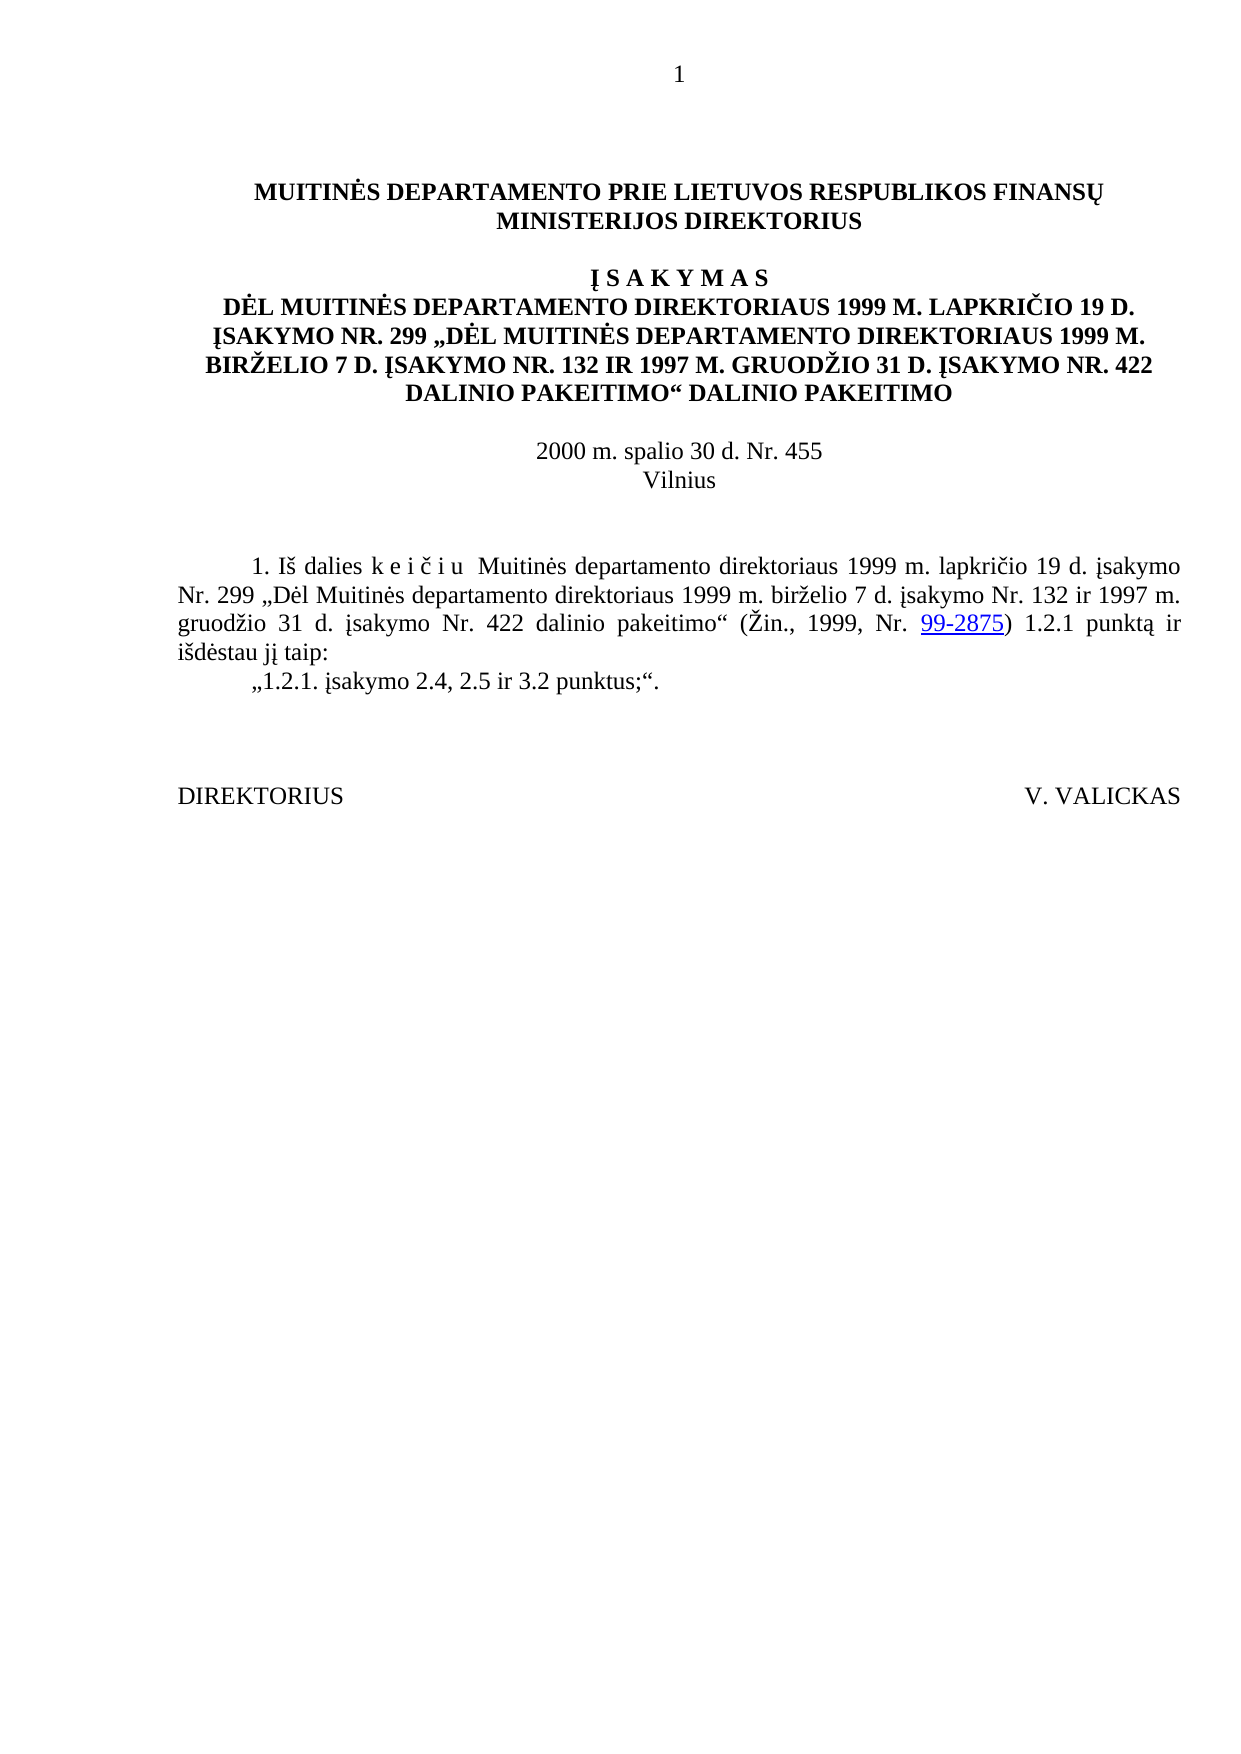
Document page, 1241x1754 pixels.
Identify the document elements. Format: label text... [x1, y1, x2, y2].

text 2000 m. spalio 30 d. Nr. 455 [177, 436, 1181, 465]
text MUITINĖS DEPARTAMENTO PRIE LIETUVOS RESPUBLIKOS FINANSŲ MINISTERIJOS DIREKTORIUS [177, 177, 1181, 235]
text DIREKTORIUS V. VALICKAS [177, 781, 1181, 810]
text Vilnius [177, 465, 1181, 493]
text Į S A K Y M A S [177, 263, 1181, 292]
text DĖL MUITINĖS DEPARTAMENTO DIREKTORIAUS 1999 M. LAPKRIČIO 19 D. ĮSAKYMO NR. 299 „DĖL MUITINĖS DEPARTAMENTO DIREKTORIAUS 1999 M. BIRŽELIO 7 D. ĮSAKYMO NR. 132 IR 1997 M. GRUODŽIO 31 D. ĮSAKYMO NR. 422 DALINIO PAKEITIMO“ DALINIO PAKEITIMO [177, 292, 1181, 407]
text „1.2.1. įsakymo 2.4, 2.5 ir 3.2 punktus;“. [177, 666, 1181, 695]
text 1. Iš dalies keičiu Muitinės departamento direktoriaus 1999 m. lapkričio 19 d. įsakymo Nr. 299 „Dėl Muitinės departamento direktoriaus 1999 m. birželio 7 d. įsakymo Nr. 132 ir 1997 m. gruodžio 31 d. įsakymo Nr. 422 dalinio pakeitimo“ (Žin., 1999, Nr. 99-2875) 1.2.1 punktą ir išdėstau jį taip: [177, 551, 1181, 666]
